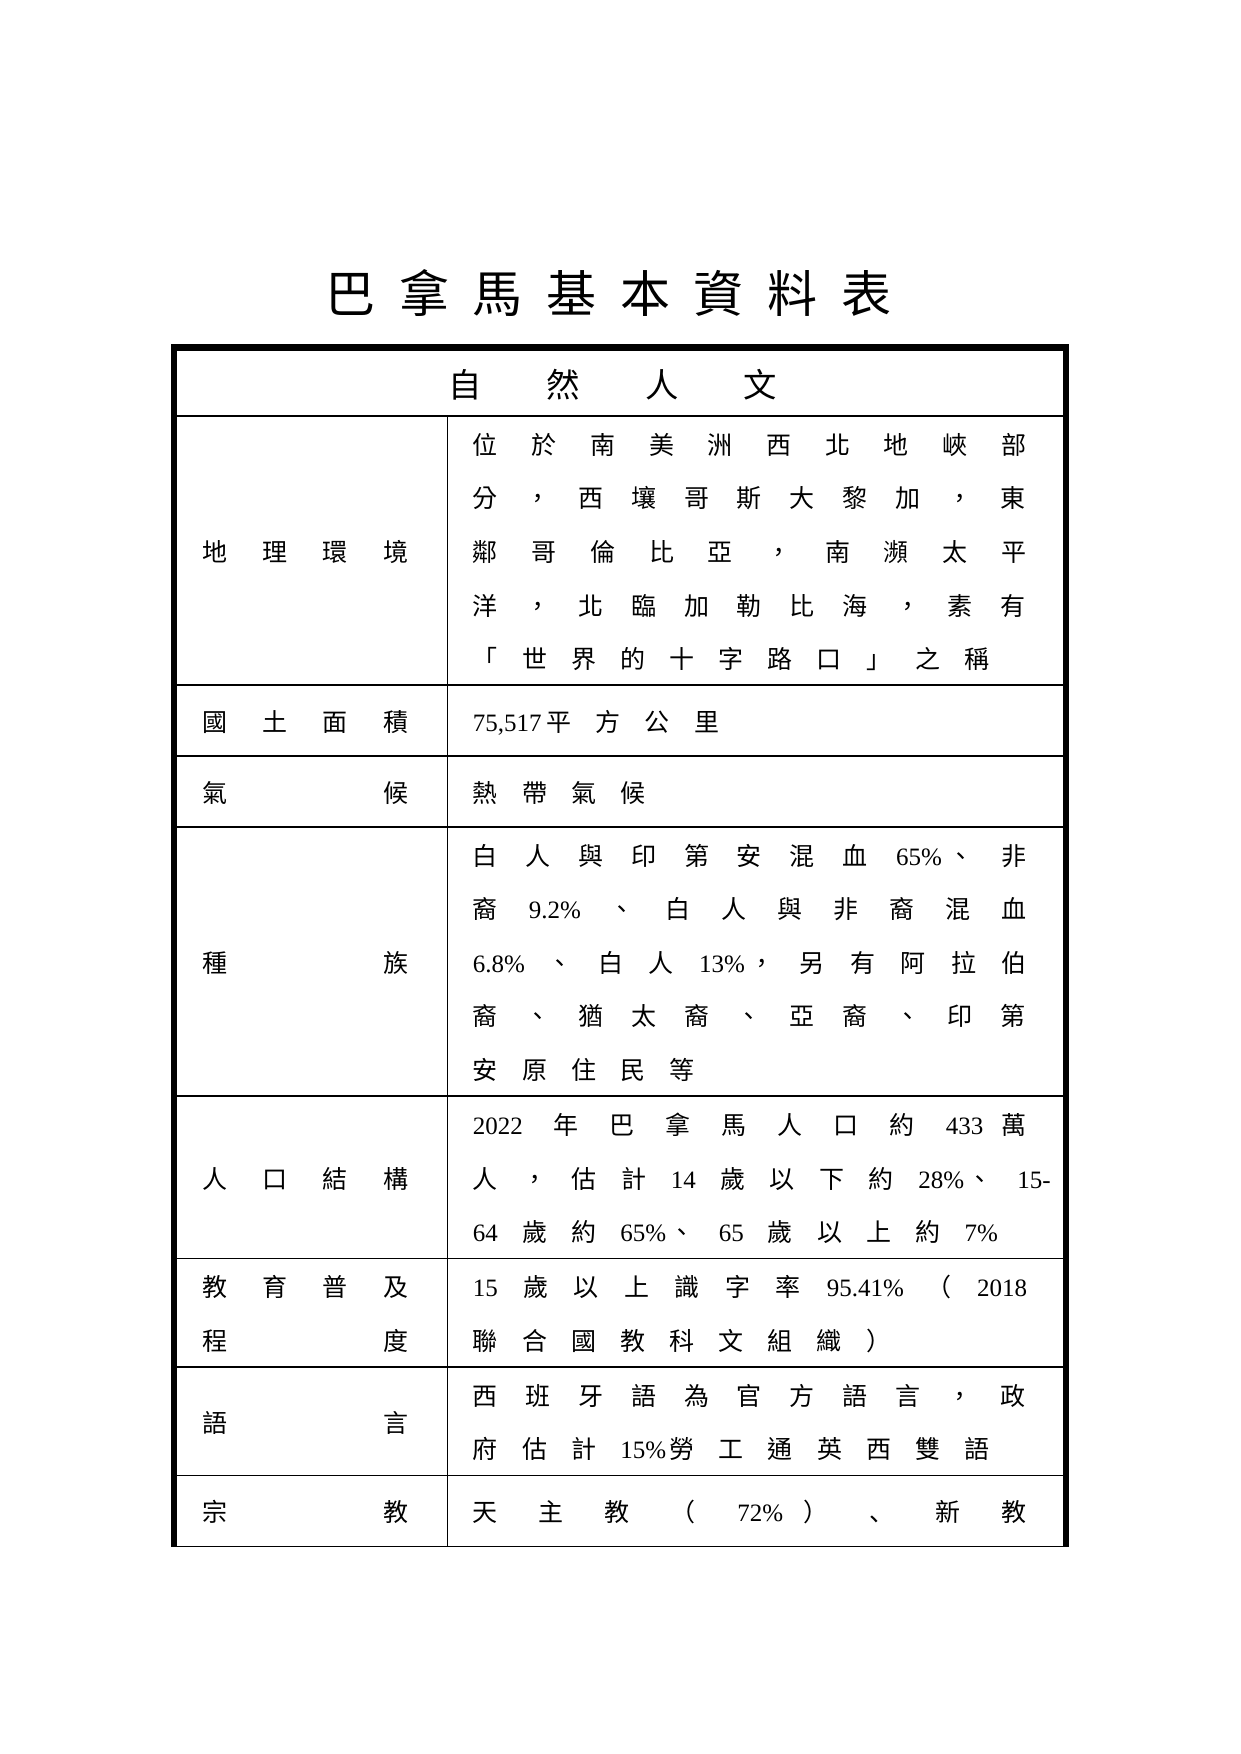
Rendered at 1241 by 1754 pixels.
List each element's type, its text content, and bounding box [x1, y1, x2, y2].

table_cell 西班牙語為官方語言，政府估計15%勞工通英西雙語 [448, 1368, 1063, 1475]
table_cell 熱帶氣候 [448, 757, 1063, 826]
table_cell 教育普及程度 [177, 1259, 447, 1366]
table_cell 位於南美洲西北地峽部分，西壤哥斯大黎加，東鄰哥倫比亞，南瀕太平洋，北臨加勒比海，素有「世界的十字路口」之稱 [448, 417, 1063, 684]
table_cell 天主教（72%）、新教 [448, 1476, 1063, 1546]
text 巴拿馬基本資料表 [178, 237, 1063, 344]
table_cell 國土面積 [177, 686, 447, 755]
table_cell 地理環境 [177, 417, 447, 684]
table_cell 氣候 [177, 757, 447, 826]
table_cell 2022年巴拿馬人口約433萬人，估計14歲以下約28%、15-64歲約65%、65歲以上約7% [448, 1097, 1063, 1257]
table_cell 語言 [177, 1368, 447, 1475]
table_header 自 然 人 文 [177, 351, 1063, 415]
table_cell 種族 [177, 828, 447, 1095]
table_cell 人口結構 [177, 1097, 447, 1257]
table_cell 15歲以上識字率95.41%（2018聯合國教科文組織） [448, 1259, 1063, 1366]
table_cell 白人與印第安混血65%、非裔9.2%、白人與非裔混血6.8%、白人13%，另有阿拉伯裔、猶太裔、亞裔、印第安原住民等 [448, 828, 1063, 1095]
table_cell 75,517平方公里 [448, 686, 1063, 755]
table_cell 宗教 [177, 1476, 447, 1546]
